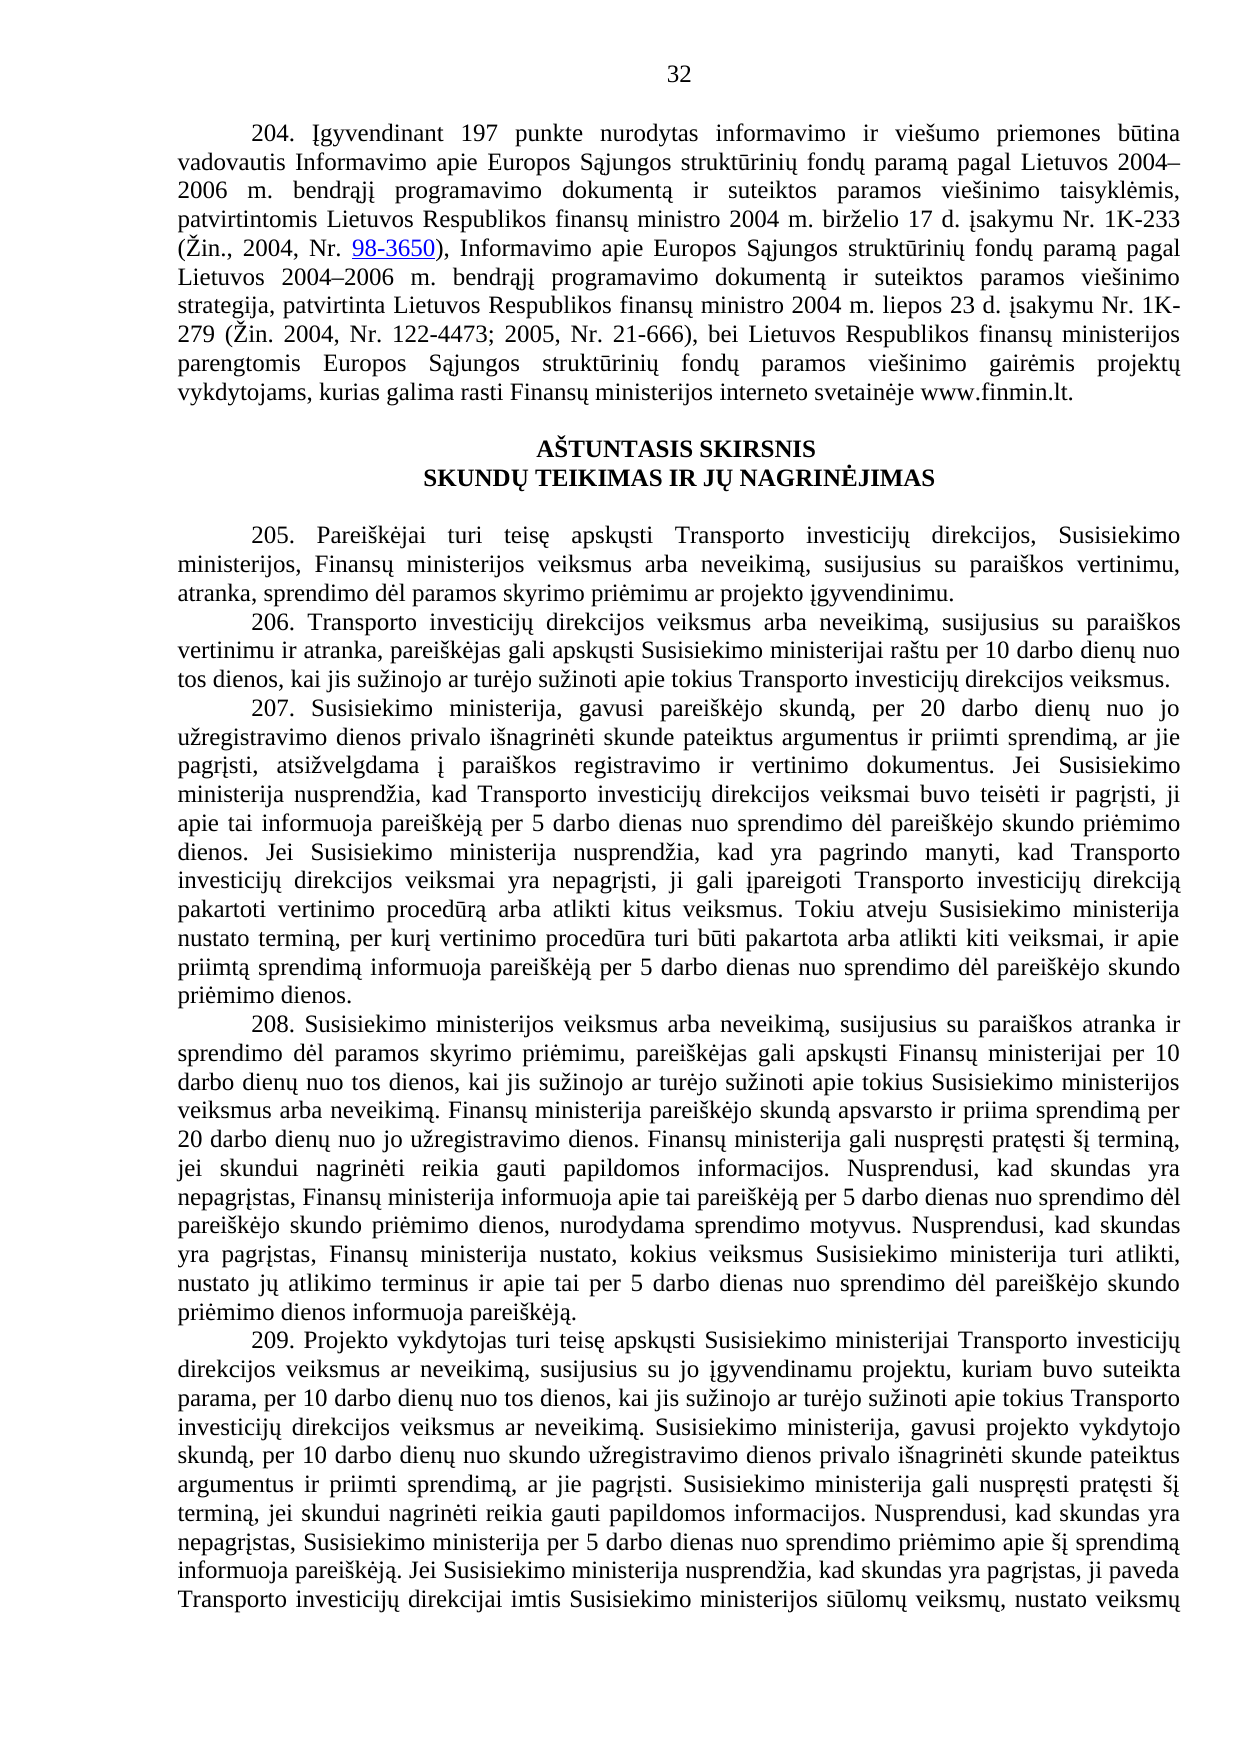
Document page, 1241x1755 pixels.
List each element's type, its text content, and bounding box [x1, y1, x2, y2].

text 205. Pareiškėjai turi teisę apskųsti Transporto investicijų direkcijos, Susisiekimo ministerijos, Finansų ministerijos veiksmus arba neveikimą, susijusius su paraiškos vertinimu, atranka, sprendimo dėl paramos skyrimo priėmimu ar projekto įgyvendinimu. [177, 521, 1181, 607]
text 204. Įgyvendinant 197 punkte nurodytas informavimo ir viešumo priemones būtina vadovautis Informavimo apie Europos Sąjungos struktūrinių fondų paramą pagal Lietuvos 2004–2006 m. bendrąjį programavimo dokumentą ir suteiktos paramos viešinimo taisyklėmis, patvirtintomis Lietuvos Respublikos finansų ministro 2004 m. birželio 17 d. įsakymu Nr. 1K-233 (Žin., 2004, Nr. 98-3650), Informavimo apie Europos Sąjungos struktūrinių fondų paramą pagal Lietuvos 2004–2006 m. bendrąjį programavimo dokumentą ir suteiktos paramos viešinimo strategija, patvirtinta Lietuvos Respublikos finansų ministro 2004 m. liepos 23 d. įsakymu Nr. 1K-279 (Žin. 2004, Nr. 122-4473; 2005, Nr. 21-666), bei Lietuvos Respublikos finansų ministerijos parengtomis Europos Sąjungos struktūrinių fondų paramos viešinimo gairėmis projektų vykdytojams, kurias galima rasti Finansų ministerijos interneto svetainėje www.finmin.lt. [177, 118, 1181, 406]
text SKUNDŲ TEIKIMAS IR JŲ NAGRINĖJIMAS [177, 463, 1181, 492]
text AŠTUNTASIS SKIRSNIS [177, 434, 1181, 463]
text 208. Susisiekimo ministerijos veiksmus arba neveikimą, susijusius su paraiškos atranka ir sprendimo dėl paramos skyrimo priėmimu, pareiškėjas gali apskųsti Finansų ministerijai per 10 darbo dienų nuo tos dienos, kai jis sužinojo ar turėjo sužinoti apie tokius Susisiekimo ministerijos veiksmus arba neveikimą. Finansų ministerija pareiškėjo skundą apsvarsto ir priima sprendimą per 20 darbo dienų nuo jo užregistravimo dienos. Finansų ministerija gali nuspręsti pratęsti šį terminą, jei skundui nagrinėti reikia gauti papildomos informacijos. Nusprendusi, kad skundas yra nepagrįstas, Finansų ministerija informuoja apie tai pareiškėją per 5 darbo dienas nuo sprendimo dėl pareiškėjo skundo priėmimo dienos, nurodydama sprendimo motyvus. Nusprendusi, kad skundas yra pagrįstas, Finansų ministerija nustato, kokius veiksmus Susisiekimo ministerija turi atlikti, nustato jų atlikimo terminus ir apie tai per 5 darbo dienas nuo sprendimo dėl pareiškėjo skundo priėmimo dienos informuoja pareiškėją. [177, 1009, 1181, 1326]
text 206. Transporto investicijų direkcijos veiksmus arba neveikimą, susijusius su paraiškos vertinimu ir atranka, pareiškėjas gali apskųsti Susisiekimo ministerijai raštu per 10 darbo dienų nuo tos dienos, kai jis sužinojo ar turėjo sužinoti apie tokius Transporto investicijų direkcijos veiksmus. [177, 607, 1181, 693]
text 209. Projekto vykdytojas turi teisę apskųsti Susisiekimo ministerijai Transporto investicijų direkcijos veiksmus ar neveikimą, susijusius su jo įgyvendinamu projektu, kuriam buvo suteikta parama, per 10 darbo dienų nuo tos dienos, kai jis sužinojo ar turėjo sužinoti apie tokius Transporto investicijų direkcijos veiksmus ar neveikimą. Susisiekimo ministerija, gavusi projekto vykdytojo skundą, per 10 darbo dienų nuo skundo užregistravimo dienos privalo išnagrinėti skunde pateiktus argumentus ir priimti sprendimą, ar jie pagrįsti. Susisiekimo ministerija gali nuspręsti pratęsti šį terminą, jei skundui nagrinėti reikia gauti papildomos informacijos. Nusprendusi, kad skundas yra nepagrįstas, Susisiekimo ministerija per 5 darbo dienas nuo sprendimo priėmimo apie šį sprendimą informuoja pareiškėją. Jei Susisiekimo ministerija nusprendžia, kad skundas yra pagrįstas, ji paveda Transporto investicijų direkcijai imtis Susisiekimo ministerijos siūlomų veiksmų, nustato veiksmų [177, 1326, 1181, 1613]
text 207. Susisiekimo ministerija, gavusi pareiškėjo skundą, per 20 darbo dienų nuo jo užregistravimo dienos privalo išnagrinėti skunde pateiktus argumentus ir priimti sprendimą, ar jie pagrįsti, atsižvelgdama į paraiškos registravimo ir vertinimo dokumentus. Jei Susisiekimo ministerija nusprendžia, kad Transporto investicijų direkcijos veiksmai buvo teisėti ir pagrįsti, ji apie tai informuoja pareiškėją per 5 darbo dienas nuo sprendimo dėl pareiškėjo skundo priėmimo dienos. Jei Susisiekimo ministerija nusprendžia, kad yra pagrindo manyti, kad Transporto investicijų direkcijos veiksmai yra nepagrįsti, ji gali įpareigoti Transporto investicijų direkciją pakartoti vertinimo procedūrą arba atlikti kitus veiksmus. Tokiu atveju Susisiekimo ministerija nustato terminą, per kurį vertinimo procedūra turi būti pakartota arba atlikti kiti veiksmai, ir apie priimtą sprendimą informuoja pareiškėją per 5 darbo dienas nuo sprendimo dėl pareiškėjo skundo priėmimo dienos. [177, 693, 1181, 1009]
